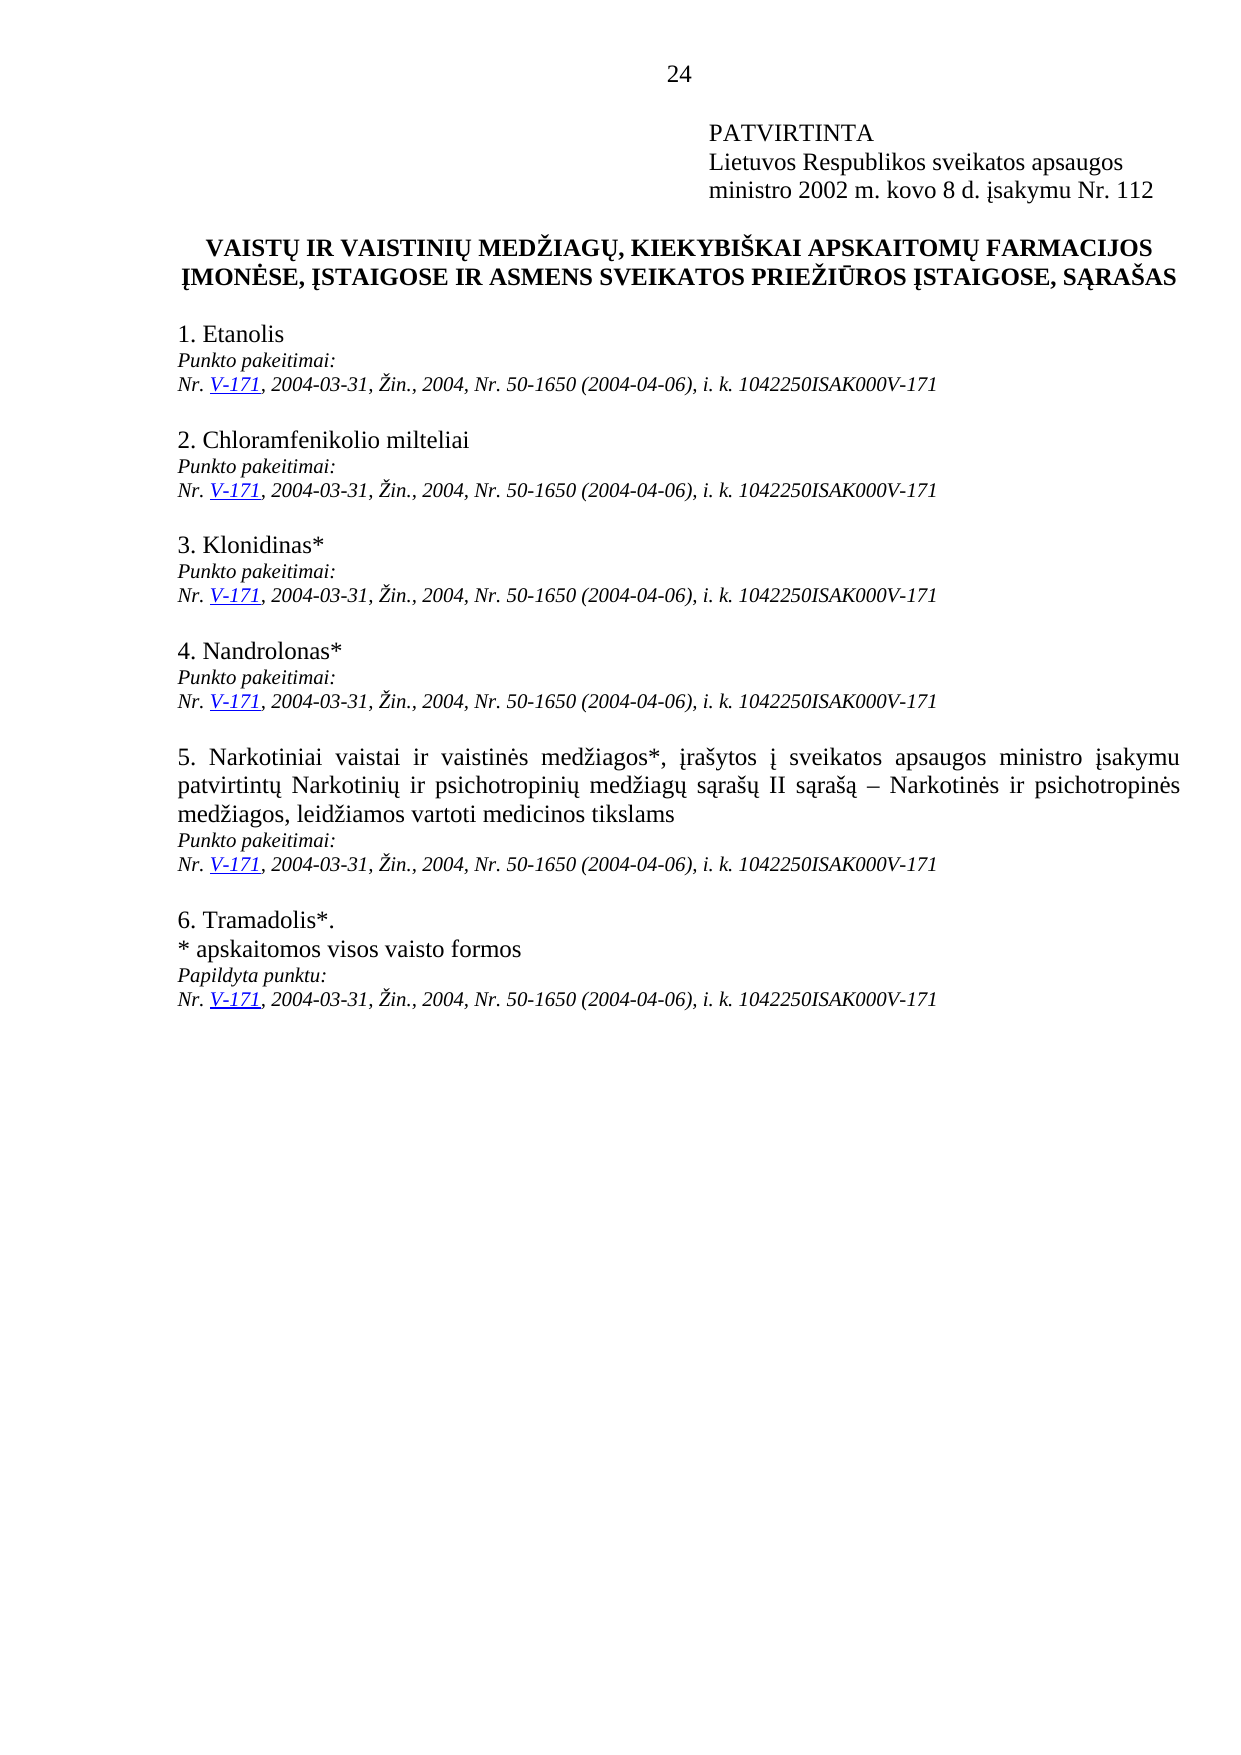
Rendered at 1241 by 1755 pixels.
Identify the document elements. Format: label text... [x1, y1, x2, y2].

text 5. Narkotiniai vaistai ir vaistinės medžiagos*, įrašytos į sveikatos apsaugos ministro įsakymu patvirtintų Narkotinių ir psichotropinių medžiagų sąrašų II sąrašą – Narkotinės ir psichotropinės medžiagos, leidžiamos vartoti medicinos tikslams [177, 742, 1181, 828]
text Punkto pakeitimai: [177, 665, 1181, 689]
text 6. Tramadolis*. [177, 905, 1181, 934]
text Lietuvos Respublikos sveikatos apsaugos [177, 147, 1181, 176]
text VAISTŲ IR VAISTINIŲ MEDŽIAGŲ, KIEKYBIŠKAI APSKAITOMŲ FARMACIJOS ĮMONĖSE, ĮSTAIGOSE IR ASMENS SVEIKATOS PRIEŽIŪROS ĮSTAIGOSE, SĄRAŠAS [177, 233, 1181, 291]
text Punkto pakeitimai: [177, 348, 1181, 372]
text Nr. V-171, 2004-03-31, Žin., 2004, Nr. 50-1650 (2004-04-06), i. k. 1042250ISAK000V-171 [177, 689, 1181, 713]
text Nr. V-171, 2004-03-31, Žin., 2004, Nr. 50-1650 (2004-04-06), i. k. 1042250ISAK000V-171 [177, 372, 1181, 396]
text 4. Nandrolonas* [177, 636, 1181, 665]
text Nr. V-171, 2004-03-31, Žin., 2004, Nr. 50-1650 (2004-04-06), i. k. 1042250ISAK000V-171 [177, 583, 1181, 607]
text Nr. V-171, 2004-03-31, Žin., 2004, Nr. 50-1650 (2004-04-06), i. k. 1042250ISAK000V-171 [177, 852, 1181, 876]
text 2. Chloramfenikolio milteliai [177, 425, 1181, 454]
text PATVIRTINTA [709, 118, 1181, 147]
text Nr. V-171, 2004-03-31, Žin., 2004, Nr. 50-1650 (2004-04-06), i. k. 1042250ISAK000V-171 [177, 987, 1181, 1011]
text Punkto pakeitimai: [177, 559, 1181, 583]
text Nr. V-171, 2004-03-31, Žin., 2004, Nr. 50-1650 (2004-04-06), i. k. 1042250ISAK000V-171 [177, 478, 1181, 502]
text Papildyta punktu: [177, 962, 1181, 987]
text Punkto pakeitimai: [177, 454, 1181, 478]
text 3. Klonidinas* [177, 531, 1181, 559]
text Punkto pakeitimai: [177, 828, 1181, 852]
text ministro 2002 m. kovo 8 d. įsakymu Nr. 112 [177, 176, 1181, 204]
text 1. Etanolis [177, 319, 1181, 348]
text * apskaitomos visos vaisto formos [177, 934, 1181, 962]
